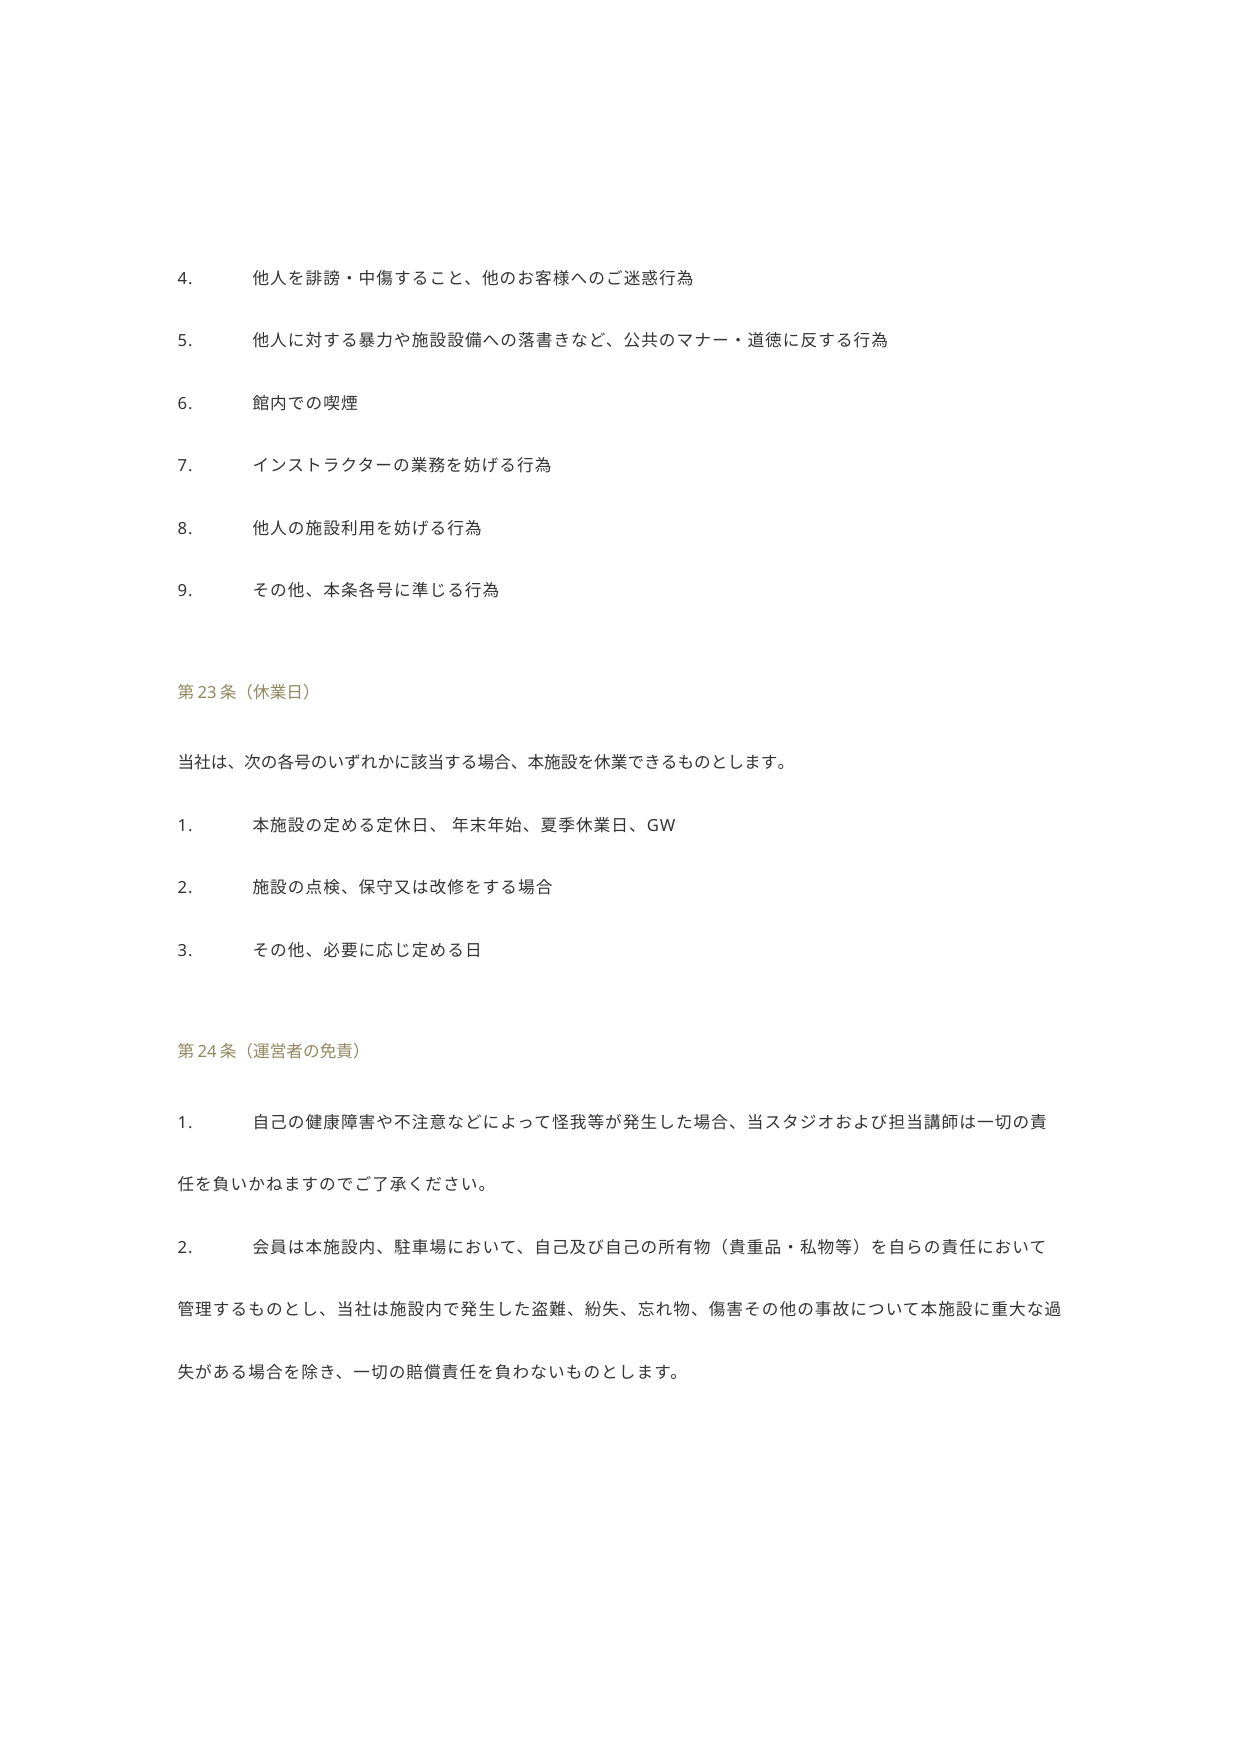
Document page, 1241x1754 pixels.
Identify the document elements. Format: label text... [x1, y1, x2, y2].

list その他、本条各号に準じる行為 [177, 548, 1063, 611]
subtitle 第23条（休業日） [177, 649, 1063, 712]
list 会員は本施設内、駐車場において、自己及び自己の所有物（貴重品・私物等）を自らの責任において管理するものとし、当社は施設内で発生した盗難、紛失、忘れ物、傷害その他の事故について本施設に重大な過失がある場合を除き、一切の賠償責任を負わないものとします。 [177, 1204, 1063, 1392]
list 他人の施設利用を妨げる行為 [177, 486, 1063, 548]
subtitle 第24条（運営者の免責） [177, 1009, 1063, 1071]
list 本施設の定める定休日、 年末年始、夏季休業日、GW [177, 782, 1063, 845]
list 自己の健康障害や不注意などによって怪我等が発生した場合、当スタジオおよび担当講師は一切の責任を負いかねますのでご了承ください。 [177, 1079, 1063, 1204]
text 当社は、次の各号のいずれかに該当する場合、本施設を休業できるものとします。 [177, 720, 1063, 782]
list インストラクターの業務を妨げる行為 [177, 423, 1063, 486]
list 施設の点検、保守又は改修をする場合 [177, 845, 1063, 907]
list その他、必要に応じ定める日 [177, 907, 1063, 970]
list 他人を誹謗・中傷すること、他のお客様へのご迷惑行為 [177, 236, 1063, 298]
list 他人に対する暴力や施設設備への落書きなど、公共のマナー・道徳に反する行為 [177, 298, 1063, 361]
list 館内での喫煙 [177, 361, 1063, 423]
